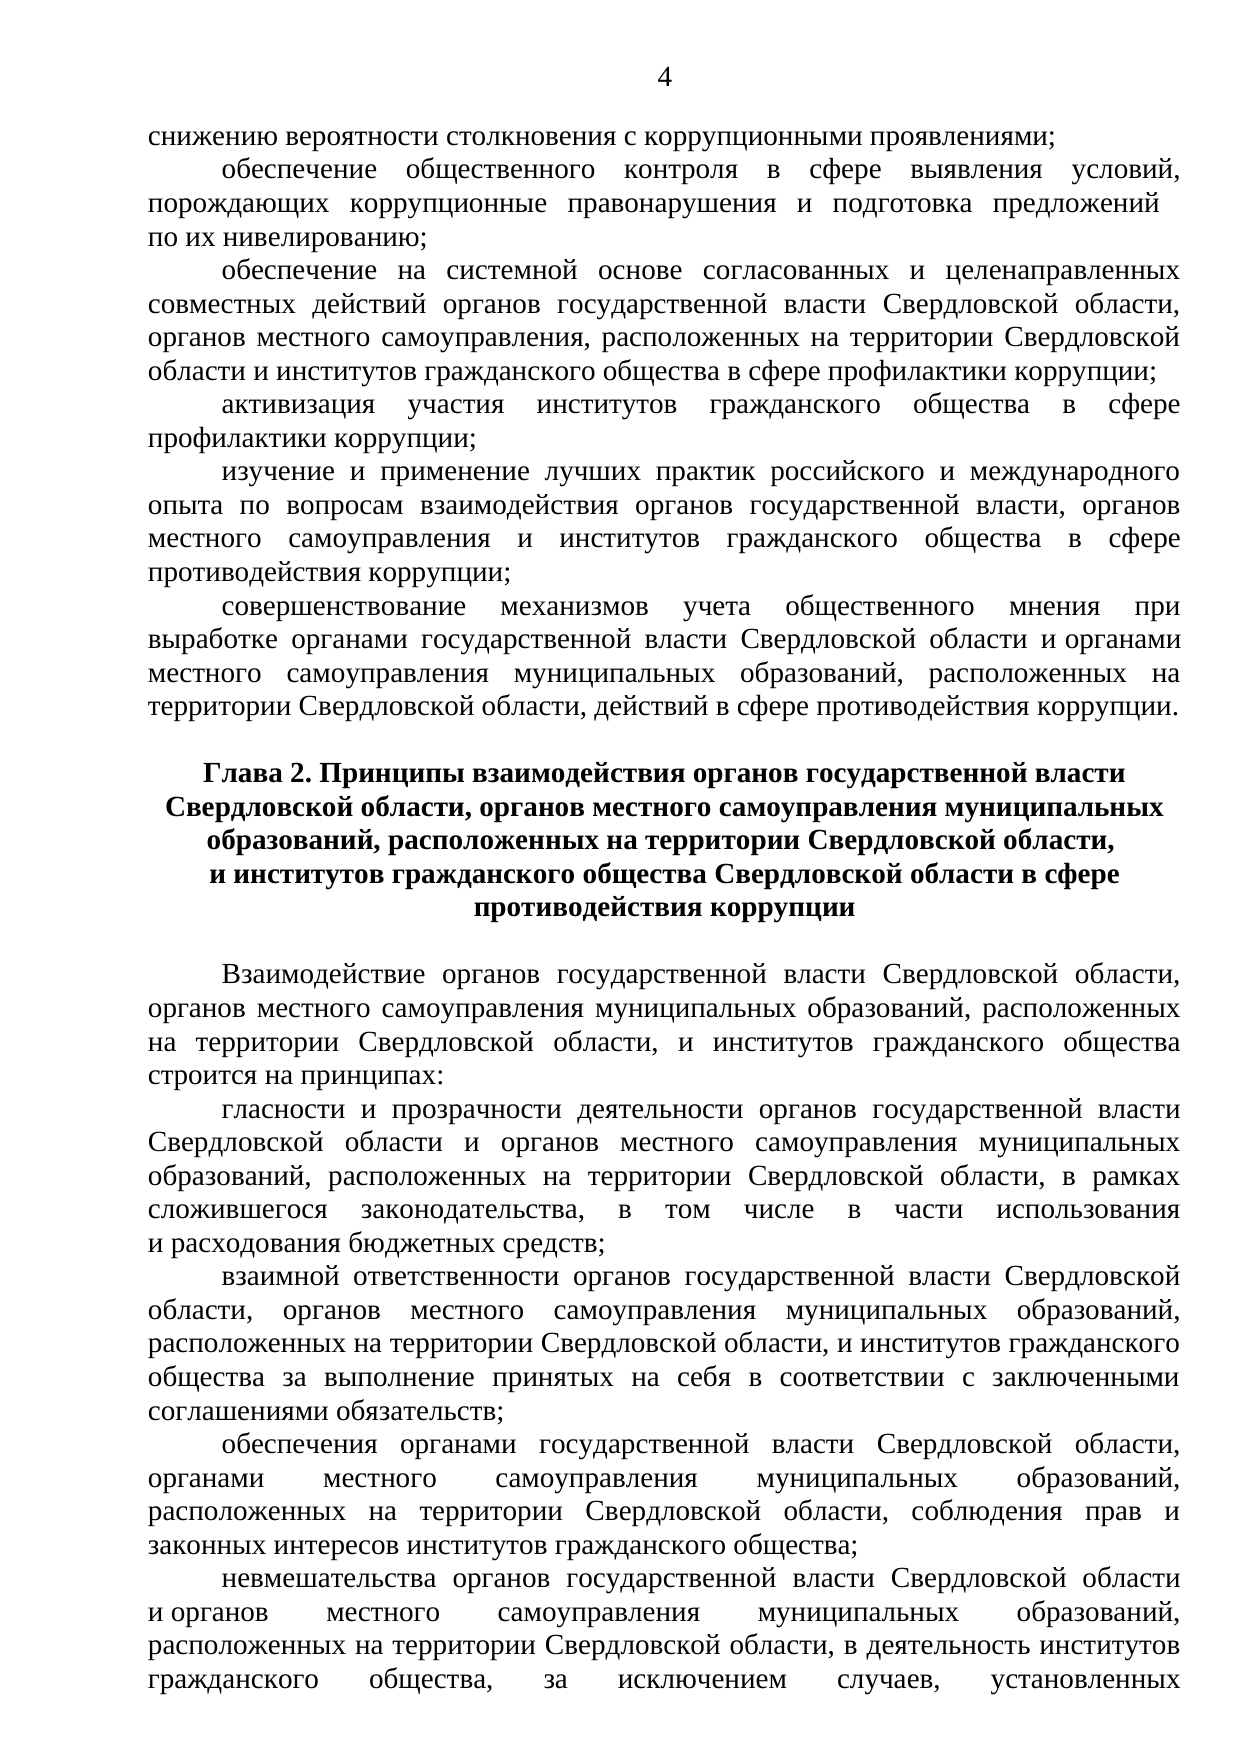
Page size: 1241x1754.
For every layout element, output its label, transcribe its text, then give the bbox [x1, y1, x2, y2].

text взаимной ответственности органов государственной власти Свердловской области, органов местного самоуправления муниципальных образований, расположенных на территории Свердловской области, и институтов гражданского общества за выполнение принятых на себя в соответствии с заключенными соглашениями обязательств; [148, 1258, 1181, 1426]
text Глава 2. Принципы взаимодействия органов государственной власти Свердловской области, органов местного самоуправления муниципальных образований, расположенных на территории Свердловской области, [148, 755, 1181, 856]
text совершенствование механизмов учета общественного мнения при выработке органами государственной власти Свердловской области и органами местного самоуправления муниципальных образований, расположенных на территории Свердловской области, действий в сфере противодействия коррупции. [148, 588, 1181, 722]
text обеспечение общественного контроля в сфере выявления условий, порождающих коррупционные правонарушения и подготовка предложений по их нивелированию; [148, 152, 1181, 252]
text обеспечение на системной основе согласованных и целенаправленных совместных действий органов государственной власти Свердловской области, органов местного самоуправления, расположенных на территории Свердловской области и институтов гражданского общества в сфере профилактики коррупции; [148, 252, 1181, 386]
text невмешательства органов государственной власти Свердловской области и органов местного самоуправления муниципальных образований, расположенных на территории Свердловской области, в деятельность институтов гражданского общества, за исключением случаев, установленных [148, 1560, 1181, 1694]
text обеспечения органами государственной власти Свердловской области, органами местного самоуправления муниципальных образований, расположенных на территории Свердловской области, соблюдения прав и законных интересов институтов гражданского общества; [148, 1426, 1181, 1560]
text Взаимодействие органов государственной власти Свердловской области, органов местного самоуправления муниципальных образований, расположенных на территории Свердловской области, и институтов гражданского общества строится на принципах: [148, 957, 1181, 1091]
text изучение и применение лучших практик российского и международного опыта по вопросам взаимодействия органов государственной власти, органов местного самоуправления и институтов гражданского общества в сфере противодействия коррупции; [148, 453, 1181, 588]
text и институтов гражданского общества Свердловской области в сфере противодействия коррупции [148, 856, 1181, 923]
text активизация участия институтов гражданского общества в сфере профилактики коррупции; [148, 386, 1181, 453]
text снижению вероятности столкновения с коррупционными проявлениями; [148, 118, 1181, 152]
text гласности и прозрачности деятельности органов государственной власти Свердловской области и органов местного самоуправления муниципальных образований, расположенных на территории Свердловской области, в рамках сложившегося законодательства, в том числе в части использования и расходования бюджетных средств; [148, 1091, 1181, 1258]
